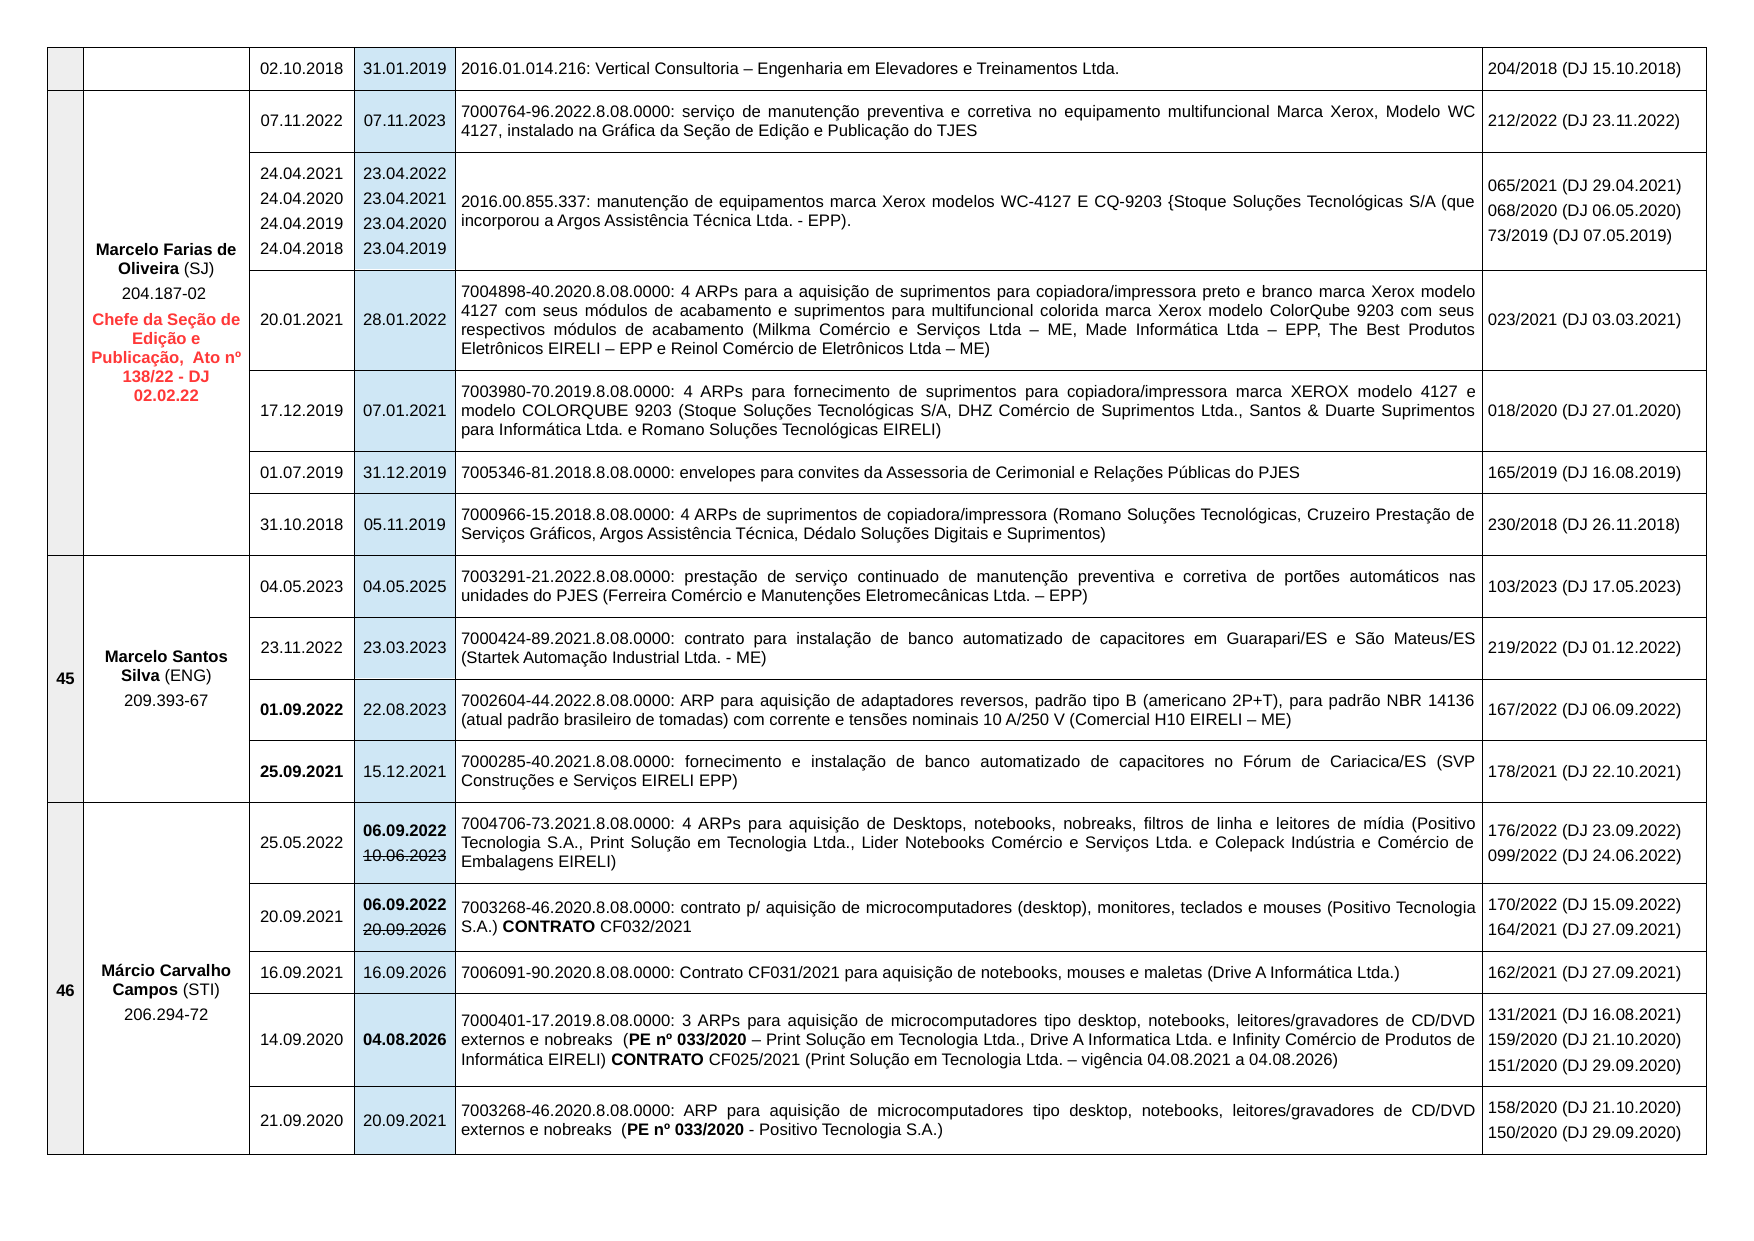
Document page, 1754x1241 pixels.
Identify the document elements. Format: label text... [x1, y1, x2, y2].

table_cell 7000764-96.2022.8.08.0000: serviço de manutenção preventiva e corretiva no equipamento multifuncional Marca Xerox, Modelo WC 4127, instalado na Gráfica da Seção de Edição e Publicação do TJES [456, 91, 1482, 152]
table_cell 178/2021 (DJ 22.10.2021) [1483, 741, 1706, 802]
table_cell 06.09.2022 20.09.2026 [355, 884, 455, 951]
table_cell 219/2022 (DJ 01.12.2022) [1483, 618, 1706, 678]
table_cell 22.08.2023 [355, 680, 455, 740]
table_cell [84, 48, 249, 90]
table_cell 7000285-40.2021.8.08.0000: fornecimento e instalação de banco automatizado de capacitores no Fórum de Cariacica/ES (SVP Construções e Serviços EIRELI EPP) [456, 741, 1482, 802]
table_cell 06.09.2022 10.06.2023 [355, 803, 455, 883]
table_cell Márcio Carvalho Campos (STI) 206.294-72 [84, 803, 249, 1154]
table_cell 7003291-21.2022.8.08.0000: prestação de serviço continuado de manutenção preventiva e corretiva de portões automáticos nas unidades do PJES (Ferreira Comércio e Manutenções Eletromecânicas Ltda. – EPP) [456, 556, 1482, 617]
table_cell 31.10.2018 [250, 494, 354, 555]
table_cell 25.05.2022 [250, 803, 354, 883]
table_cell 07.11.2022 [250, 91, 354, 152]
table_cell 25.09.2021 [250, 741, 354, 802]
table_cell 7003268-46.2020.8.08.0000: ARP para aquisição de microcomputadores tipo desktop, notebooks, leitores/gravadores de CD/DVD externos e nobreaks (PE nº 033/2020 - Positivo Tecnologia S.A.) [456, 1087, 1482, 1154]
table_cell 14.09.2020 [250, 994, 354, 1086]
table_cell 02.10.2018 [250, 48, 354, 90]
table_cell 023/2021 (DJ 03.03.2021) [1483, 271, 1706, 370]
table_cell 31.12.2019 [355, 452, 455, 493]
table_cell 20.01.2021 [250, 271, 354, 370]
table_cell 7002604-44.2022.8.08.0000: ARP para aquisição de adaptadores reversos, padrão tipo B (americano 2P+T), para padrão NBR 14136 (atual padrão brasileiro de tomadas) com corrente e tensões nominais 10 A/250 V (Comercial H10 EIRELI – ME) [456, 680, 1482, 740]
table_cell 158/2020 (DJ 21.10.2020) 150/2020 (DJ 29.09.2020) [1483, 1087, 1706, 1154]
table_cell 15.12.2021 [355, 741, 455, 802]
table_cell 7000401-17.2019.8.08.0000: 3 ARPs para aquisição de microcomputadores tipo desktop, notebooks, leitores/gravadores de CD/DVD externos e nobreaks (PE nº 033/2020 – Print Solução em Tecnologia Ltda., Drive A Informatica Ltda. e Infinity Comércio de Produtos de Informática EIRELI) CONTRATO CF025/2021 (Print Solução em Tecnologia Ltda. – vigência 04.08.2021 a 04.08.2026) [456, 994, 1482, 1086]
table_cell 204/2018 (DJ 15.10.2018) [1483, 48, 1706, 90]
table_cell 103/2023 (DJ 17.05.2023) [1483, 556, 1706, 617]
table_cell 16.09.2026 [355, 952, 455, 993]
table_cell 23.04.2022 23.04.2021 23.04.2020 23.04.2019 [355, 153, 455, 269]
table_cell 131/2021 (DJ 16.08.2021) 159/2020 (DJ 21.10.2020) 151/2020 (DJ 29.09.2020) [1483, 994, 1706, 1086]
table_cell 7005346-81.2018.8.08.0000: envelopes para convites da Assessoria de Cerimonial e Relações Públicas do PJES [456, 452, 1482, 493]
table_cell Marcelo Farias de Oliveira (SJ) 204.187-02 Chefe da Seção de Edição e Publicação, Ato nº 138/22 - DJ 02.02.22 [84, 91, 249, 555]
table_cell 07.11.2023 [355, 91, 455, 152]
table_cell 018/2020 (DJ 27.01.2020) [1483, 371, 1706, 451]
table_cell 065/2021 (DJ 29.04.2021) 068/2020 (DJ 06.05.2020) 73/2019 (DJ 07.05.2019) [1483, 153, 1706, 269]
table_cell 04.08.2026 [355, 994, 455, 1086]
table_cell 23.03.2023 [355, 618, 455, 678]
table_cell 31.01.2019 [355, 48, 455, 90]
table_cell 17.12.2019 [250, 371, 354, 451]
table_cell 212/2022 (DJ 23.11.2022) [1483, 91, 1706, 152]
table_cell 04.05.2025 [355, 556, 455, 617]
table_cell 46 [48, 803, 83, 1154]
table_cell [48, 91, 83, 555]
table_cell 20.09.2021 [250, 884, 354, 951]
table_cell 28.01.2022 [355, 271, 455, 370]
table_cell 2016.01.014.216: Vertical Consultoria – Engenharia em Elevadores e Treinamentos Ltda. [456, 48, 1482, 90]
table_cell 05.11.2019 [355, 494, 455, 555]
table_cell 04.05.2023 [250, 556, 354, 617]
table_cell 07.01.2021 [355, 371, 455, 451]
table_cell 2016.00.855.337: manutenção de equipamentos marca Xerox modelos WC-4127 E CQ-9203 {Stoque Soluções Tecnológicas S/A (que incorporou a Argos Assistência Técnica Ltda. - EPP). [456, 153, 1482, 269]
table_cell 162/2021 (DJ 27.09.2021) [1483, 952, 1706, 993]
table_cell 7006091-90.2020.8.08.0000: Contrato CF031/2021 para aquisição de notebooks, mouses e maletas (Drive A Informática Ltda.) [456, 952, 1482, 993]
table_cell 45 [48, 556, 83, 802]
table_cell 24.04.2021 24.04.2020 24.04.2019 24.04.2018 [250, 153, 354, 269]
table_cell 7003980-70.2019.8.08.0000: 4 ARPs para fornecimento de suprimentos para copiadora/impressora marca XEROX modelo 4127 e modelo COLORQUBE 9203 (Stoque Soluções Tecnológicas S/A, DHZ Comércio de Suprimentos Ltda., Santos & Duarte Suprimentos para Informática Ltda. e Romano Soluções Tecnológicas EIRELI) [456, 371, 1482, 451]
table_cell 20.09.2021 [355, 1087, 455, 1154]
table_cell 7003268-46.2020.8.08.0000: contrato p/ aquisição de microcomputadores (desktop), monitores, teclados e mouses (Positivo Tecnologia S.A.) CONTRATO CF032/2021 [456, 884, 1482, 951]
table_cell Marcelo Santos Silva (ENG) 209.393-67 [84, 556, 249, 802]
table_cell 165/2019 (DJ 16.08.2019) [1483, 452, 1706, 493]
table_cell [48, 48, 83, 90]
table_cell 7000966-15.2018.8.08.0000: 4 ARPs de suprimentos de copiadora/impressora (Romano Soluções Tecnológicas, Cruzeiro Prestação de Serviços Gráficos, Argos Assistência Técnica, Dédalo Soluções Digitais e Suprimentos) [456, 494, 1482, 555]
table_cell 7004706-73.2021.8.08.0000: 4 ARPs para aquisição de Desktops, notebooks, nobreaks, filtros de linha e leitores de mídia (Positivo Tecnologia S.A., Print Solução em Tecnologia Ltda., Lider Notebooks Comércio e Serviços Ltda. e Colepack Indústria e Comércio de Embalagens EIRELI) [456, 803, 1482, 883]
table_cell 170/2022 (DJ 15.09.2022) 164/2021 (DJ 27.09.2021) [1483, 884, 1706, 951]
table_cell 23.11.2022 [250, 618, 354, 678]
table_cell 230/2018 (DJ 26.11.2018) [1483, 494, 1706, 555]
table_cell 16.09.2021 [250, 952, 354, 993]
table_cell 01.07.2019 [250, 452, 354, 493]
table_cell 01.09.2022 [250, 680, 354, 740]
table_cell 21.09.2020 [250, 1087, 354, 1154]
table_cell 167/2022 (DJ 06.09.2022) [1483, 680, 1706, 740]
table_cell 7000424-89.2021.8.08.0000: contrato para instalação de banco automatizado de capacitores em Guarapari/ES e São Mateus/ES (Startek Automação Industrial Ltda. - ME) [456, 618, 1482, 678]
table_cell 7004898-40.2020.8.08.0000: 4 ARPs para a aquisição de suprimentos para copiadora/impressora preto e branco marca Xerox modelo 4127 com seus módulos de acabamento e suprimentos para multifuncional colorida marca Xerox modelo ColorQube 9203 com seus respectivos módulos de acabamento (Milkma Comércio e Serviços Ltda – ME, Made Informática Ltda – EPP, The Best Produtos Eletrônicos EIRELI – EPP e Reinol Comércio de Eletrônicos Ltda – ME) [456, 271, 1482, 370]
table_cell 176/2022 (DJ 23.09.2022) 099/2022 (DJ 24.06.2022) [1483, 803, 1706, 883]
